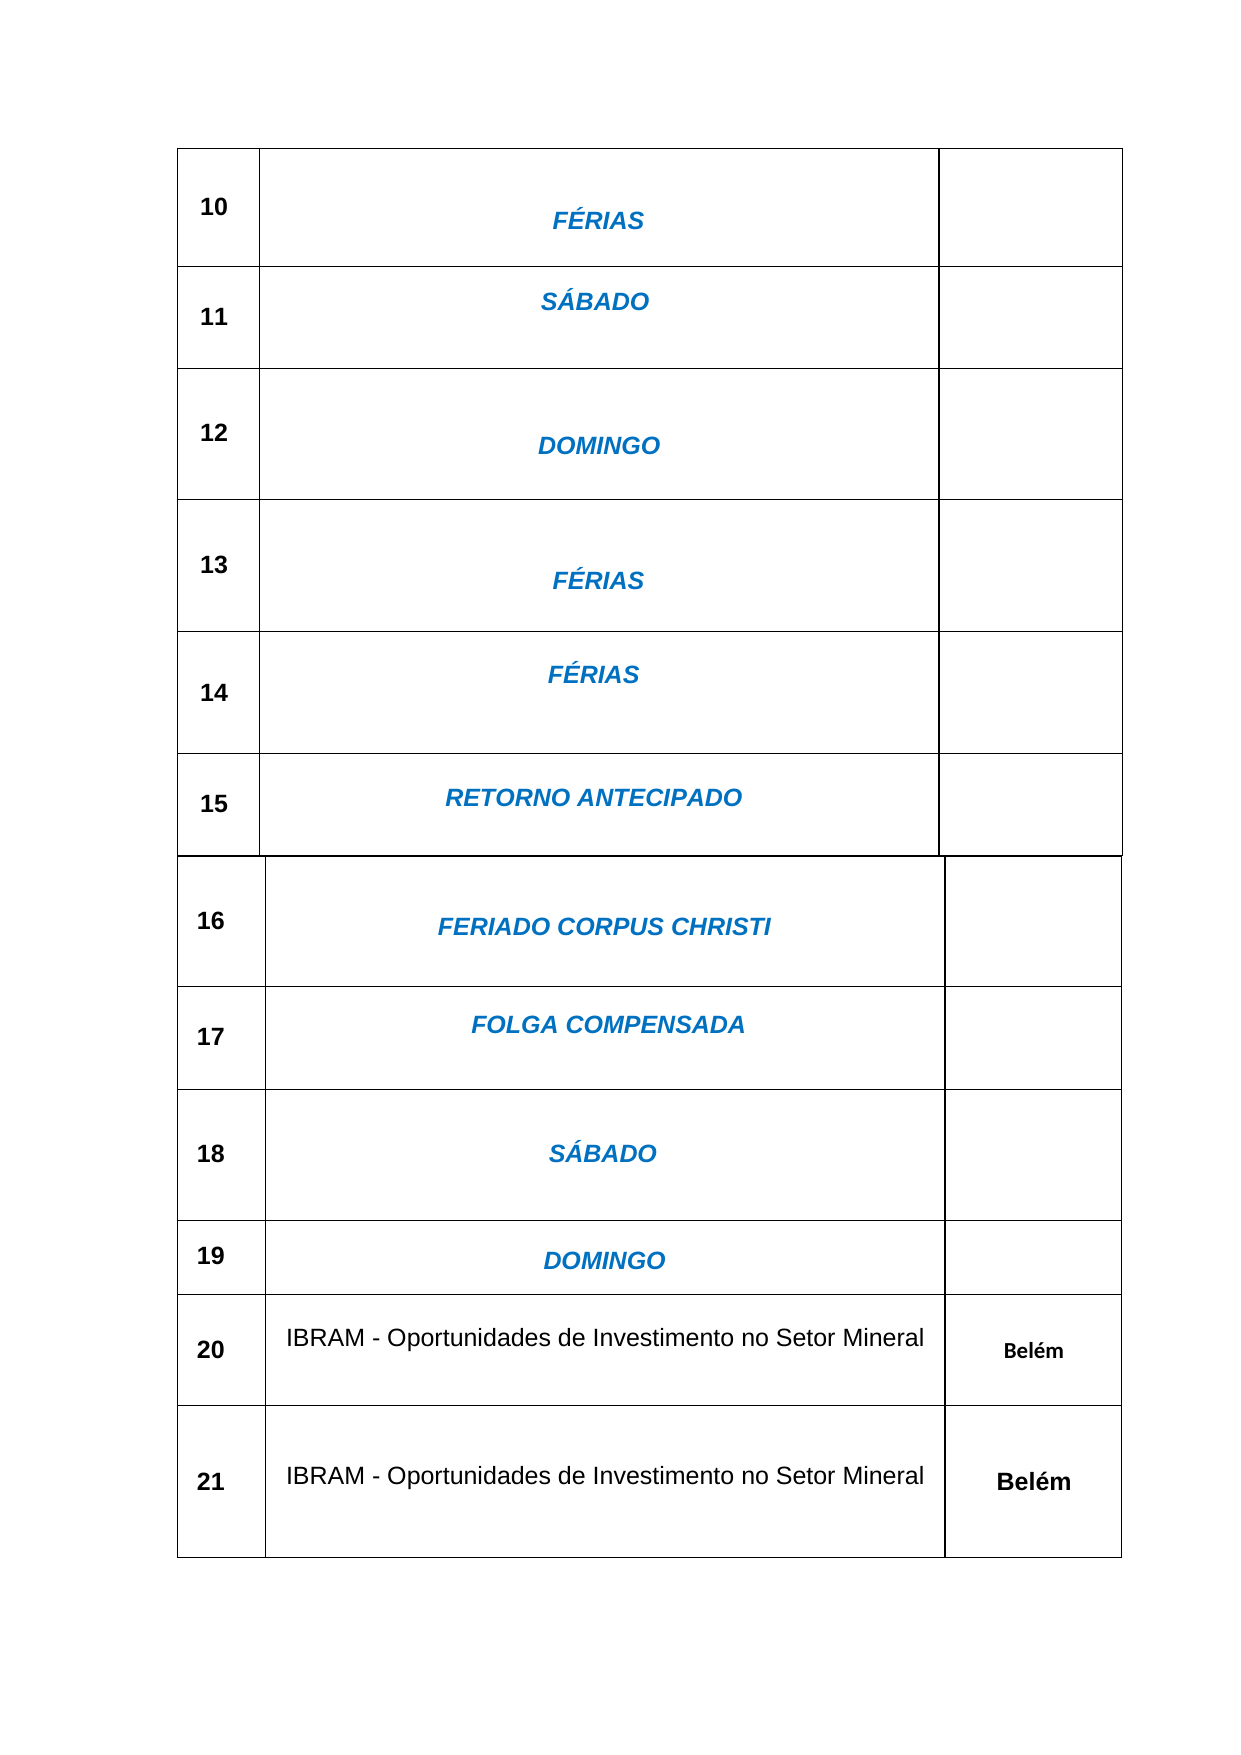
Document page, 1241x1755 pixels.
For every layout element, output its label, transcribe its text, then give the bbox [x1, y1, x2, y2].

table_header FERIADO CORPUS CHRISTI [266, 857, 944, 986]
table_cell [946, 1090, 1121, 1219]
table_cell DOMINGO [266, 1221, 944, 1293]
table_cell FÉRIAS [260, 500, 938, 631]
table_cell 20 [178, 1295, 265, 1405]
table_cell Belém [946, 1406, 1121, 1557]
table_cell DOMINGO [260, 369, 938, 499]
table_cell RETORNO ANTECIPADO [260, 754, 938, 855]
table_cell [940, 754, 1122, 855]
table_cell SÁBADO [266, 1090, 944, 1219]
table_cell IBRAM - Oportunidades de Investimento no Setor Mineral [266, 1295, 944, 1405]
table_cell [940, 369, 1122, 499]
table_cell 19 [178, 1221, 265, 1293]
table_cell IBRAM - Oportunidades de Investimento no Setor Mineral [266, 1406, 944, 1557]
table_cell 10 [178, 149, 259, 266]
table_cell FÉRIAS [260, 149, 938, 266]
table_cell 13 [178, 500, 259, 631]
table_cell 17 [178, 987, 265, 1089]
table_cell [940, 632, 1122, 753]
table_header [946, 857, 1121, 986]
table_cell 21 [178, 1406, 265, 1557]
table_cell 12 [178, 369, 259, 499]
table_cell [940, 149, 1122, 266]
table_cell FÉRIAS [260, 632, 938, 753]
table_cell [940, 267, 1122, 368]
table_cell 11 [178, 267, 259, 368]
table_cell SÁBADO [260, 267, 938, 368]
table_cell [940, 500, 1122, 631]
table_cell 18 [178, 1090, 265, 1219]
table_cell FOLGA COMPENSADA [266, 987, 944, 1089]
table_cell 14 [178, 632, 259, 753]
table_cell 15 [178, 754, 259, 855]
table_cell [946, 1221, 1121, 1293]
table_cell [946, 987, 1121, 1089]
table_header 16 [178, 857, 265, 986]
table_cell Belém [946, 1295, 1121, 1405]
